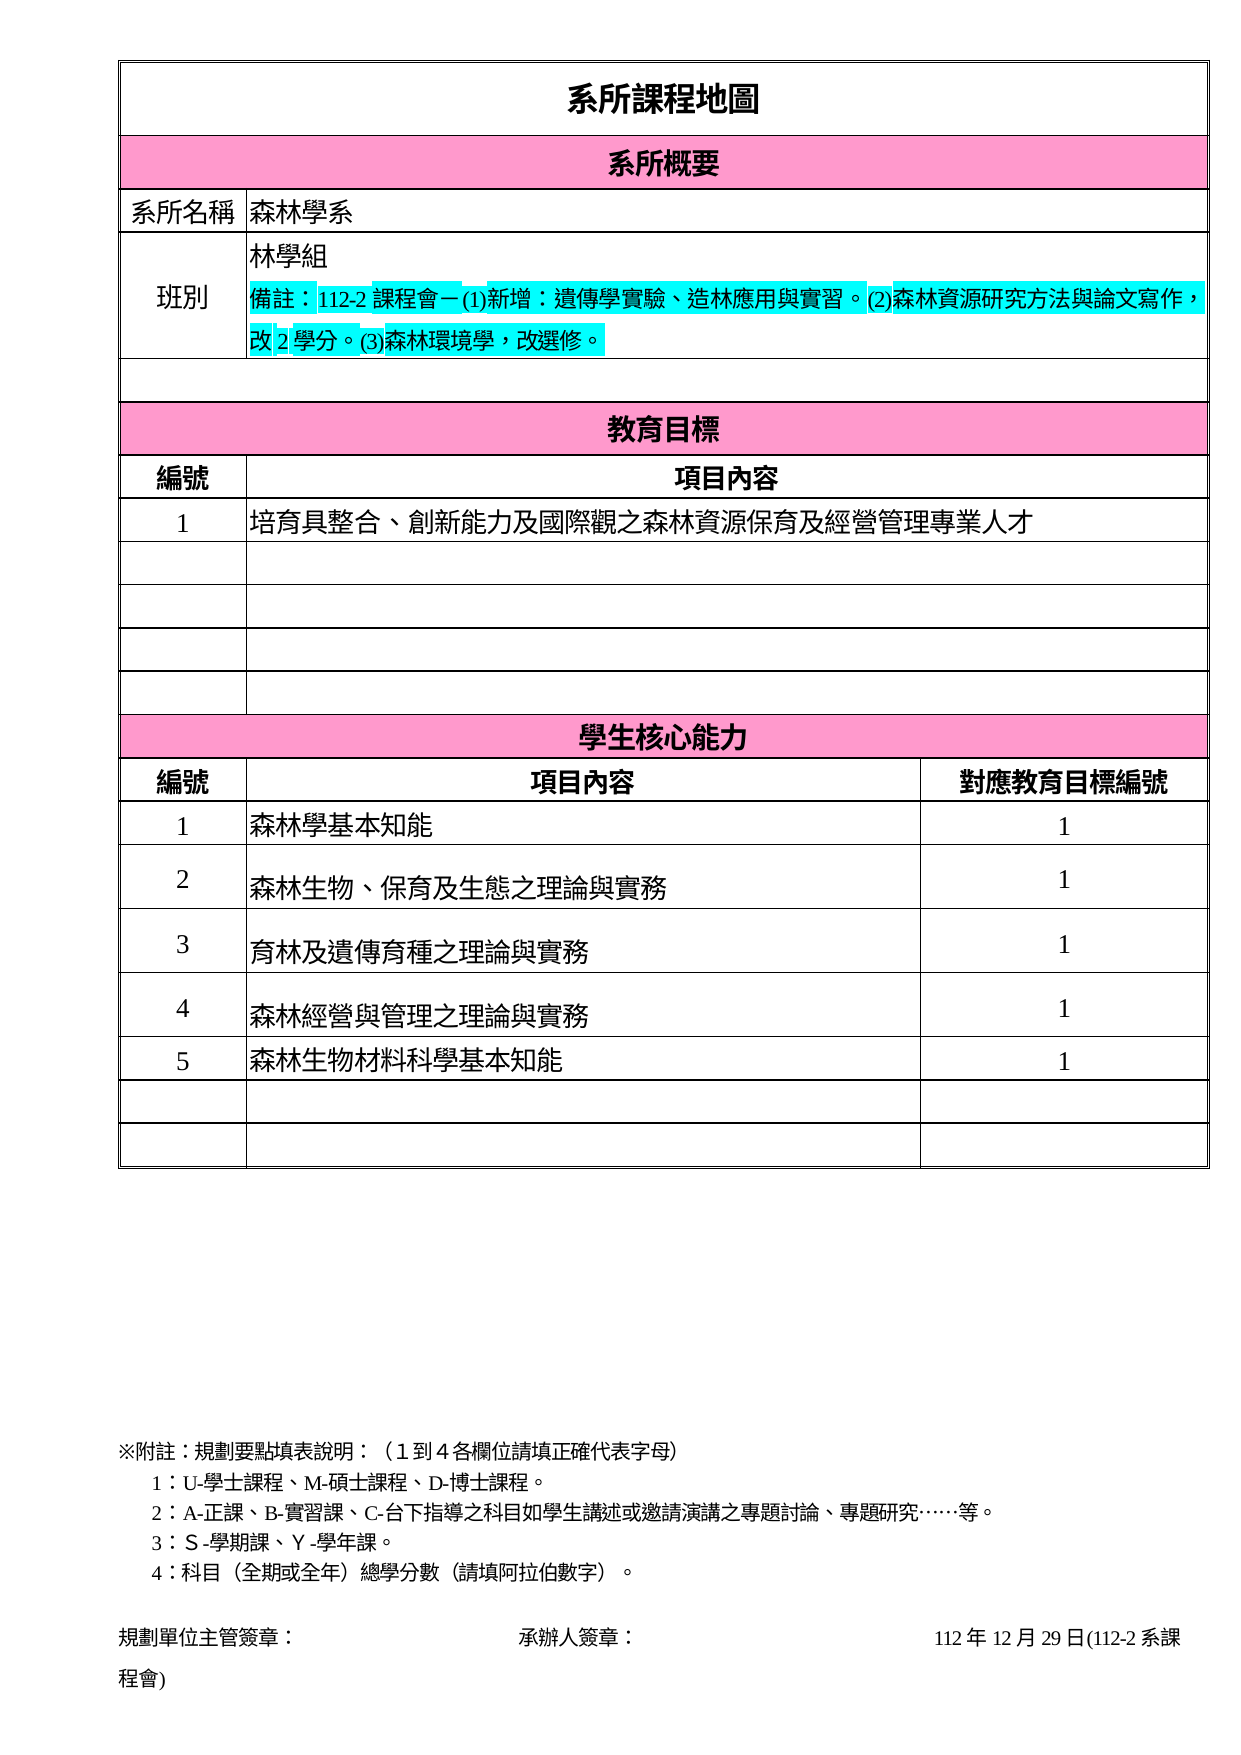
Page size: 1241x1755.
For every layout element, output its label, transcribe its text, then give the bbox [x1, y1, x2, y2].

table_cell 1 [121, 802, 246, 844]
table_cell 森林經營與管理之理論與實務 [247, 973, 920, 1036]
table_cell 班別 [121, 233, 246, 358]
table_cell 5 [121, 1037, 246, 1079]
table_cell [921, 1081, 1207, 1122]
table_cell 項目內容 [247, 759, 920, 800]
table_cell [247, 1081, 920, 1122]
table_cell 1 [921, 845, 1207, 908]
table_cell [121, 359, 1207, 401]
table_header 系所課程地圖 [121, 63, 1207, 135]
table_cell 1 [121, 499, 246, 541]
table_cell 2 [121, 845, 246, 908]
table_cell [121, 1124, 246, 1166]
table_cell [921, 1124, 1207, 1166]
table_cell [247, 629, 1207, 670]
table_cell 森林學系 [247, 190, 1207, 231]
table_cell 學生核心能力 [121, 715, 1207, 757]
table_cell 1 [921, 802, 1207, 844]
table_cell [247, 672, 1207, 713]
table_cell [247, 1124, 920, 1166]
table_cell [121, 542, 246, 584]
table_cell 4 [121, 973, 246, 1036]
table_cell [247, 542, 1207, 584]
table_cell 森林生物材料科學基本知能 [247, 1037, 920, 1079]
table_cell 對應教育目標編號 [921, 759, 1207, 800]
table_cell [121, 1081, 246, 1122]
table_cell 育林及遺傳育種之理論與實務 [247, 909, 920, 972]
table_cell [247, 585, 1207, 627]
table_cell [121, 672, 246, 713]
table_cell 1 [921, 1037, 1207, 1079]
table_cell 1 [921, 909, 1207, 972]
table_cell 項目內容 [247, 456, 1207, 497]
table_cell 林學組 備註：112-2課程會－(1)新增：遺傳學實驗、造林應用與實習。(2)森林資源研究方法與論文寫作，改2學分。(3)森林環境學，改選修。 [247, 233, 1207, 358]
table_cell 3 [121, 909, 246, 972]
table_cell 系所名稱 [121, 190, 246, 231]
table_cell 教育目標 [121, 403, 1207, 454]
table_cell 森林學基本知能 [247, 802, 920, 844]
table_cell [121, 585, 246, 627]
table_cell 編號 [121, 456, 246, 497]
table_cell 森林生物、保育及生態之理論與實務 [247, 845, 920, 908]
table_cell 系所概要 [121, 136, 1207, 188]
table_cell 1 [921, 973, 1207, 1036]
table_cell 編號 [121, 759, 246, 800]
table_cell 培育具整合、創新能力及國際觀之森林資源保育及經營管理專業人才 [247, 499, 1207, 541]
table_cell [121, 629, 246, 670]
